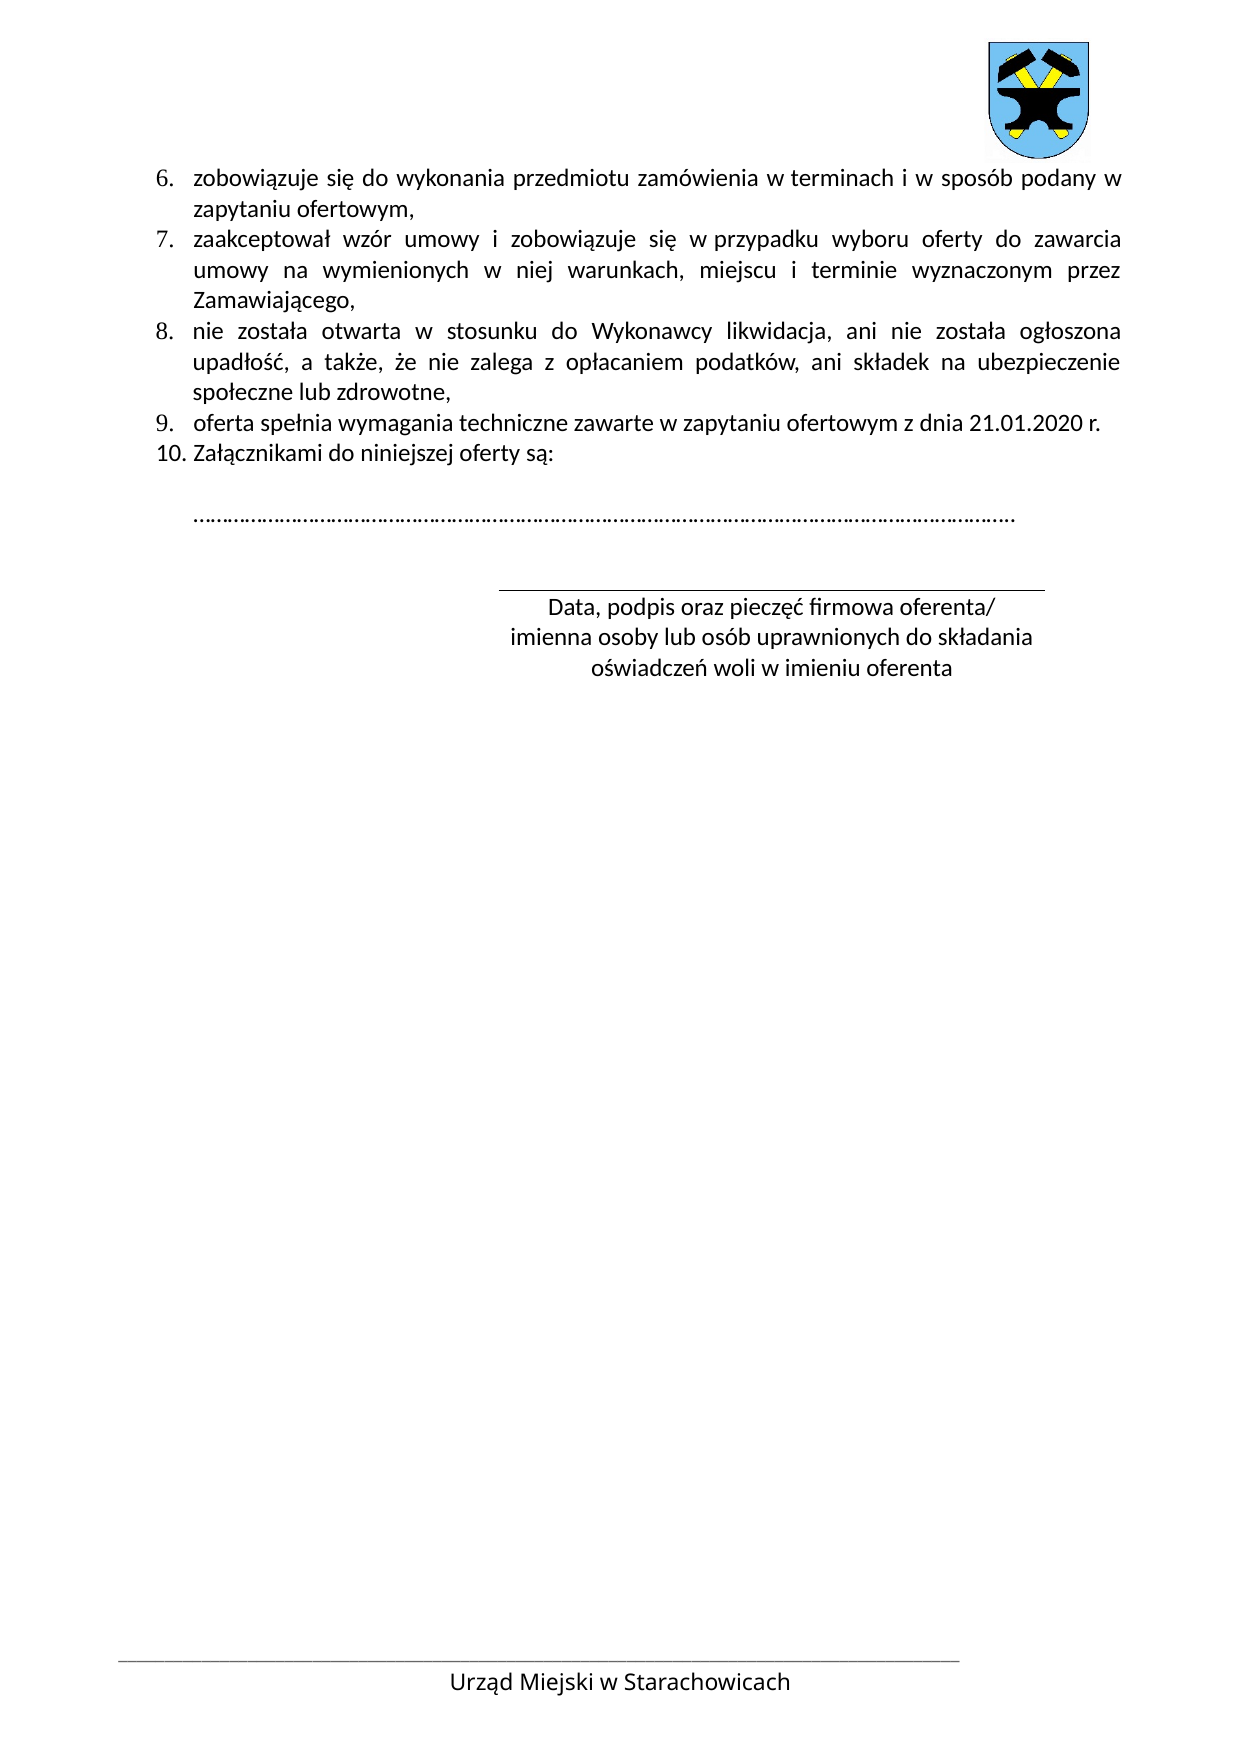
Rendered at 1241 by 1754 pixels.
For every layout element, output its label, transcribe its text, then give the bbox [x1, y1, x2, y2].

list oferta spełnia wymagania techniczne zawarte w zapytaniu ofertowym z dnia 21.01.2020 r. [156, 407, 1122, 437]
list zaakceptował wzór umowy i zobowiązuje się w przypadku wyboru oferty do zawarcia umowy na wymienionych w niej warunkach, miejscu i terminie wyznaczonym przez Zamawiającego, [156, 223, 1122, 315]
text …………………………………………………………………………………………………………………………….. [193, 498, 1122, 529]
list nie została otwarta w stosunku do Wykonawcy likwidacja, ani nie została ogłoszona upadłość, a także, że nie zalega z opłacaniem podatków, ani składek na ubezpieczenie społeczne lub zdrowotne, [155, 315, 1122, 407]
list zobowiązuje się do wykonania przedmiotu zamówienia w terminach i w sposób podany w zapytaniu ofertowym, [156, 162, 1122, 223]
table_header Data, podpis oraz pieczęć firmowa oferenta/ imienna osoby lub osób uprawnionych do składania oświadczeń woli w imieniu oferenta [499, 591, 1045, 682]
list Załącznikami do niniejszej oferty są: [156, 437, 1122, 468]
